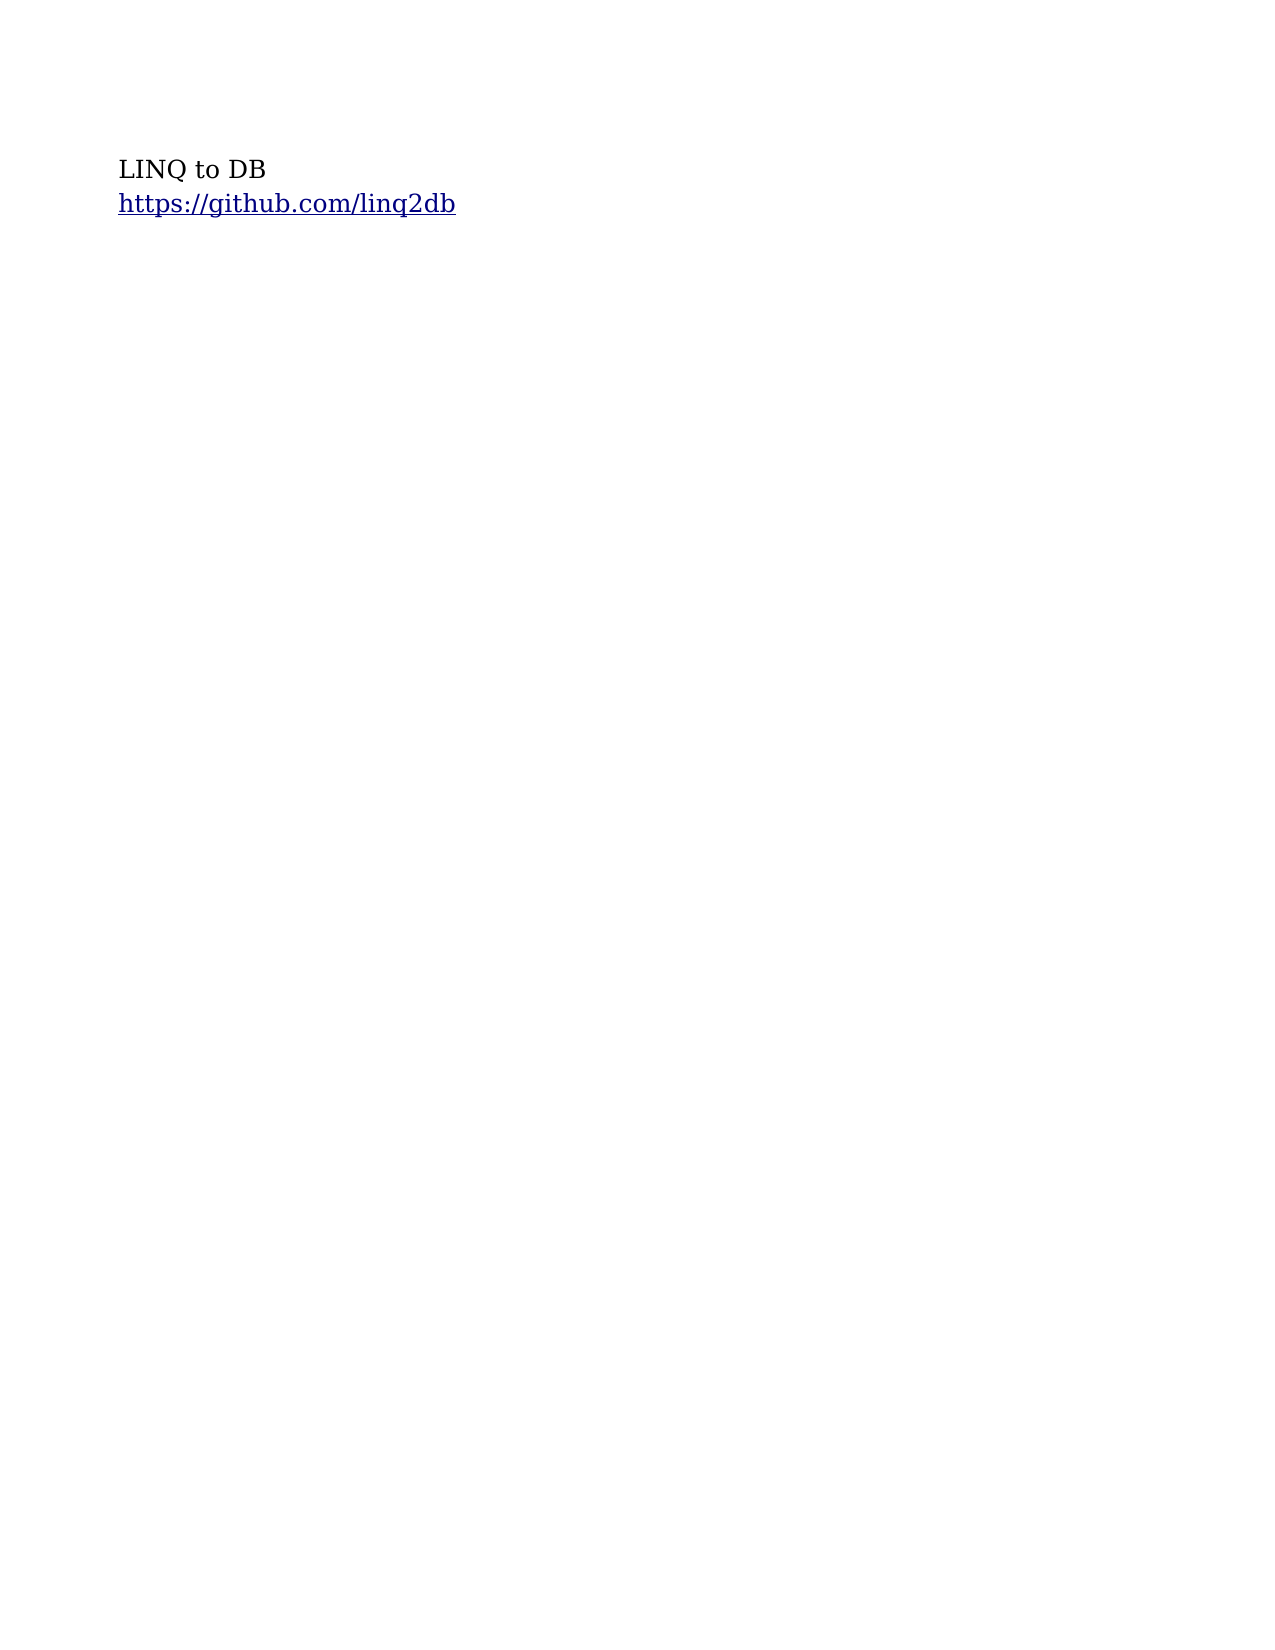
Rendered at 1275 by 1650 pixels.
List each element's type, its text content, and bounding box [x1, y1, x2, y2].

text LINQ to DB https://github.com/linq2db [118, 155, 1216, 218]
